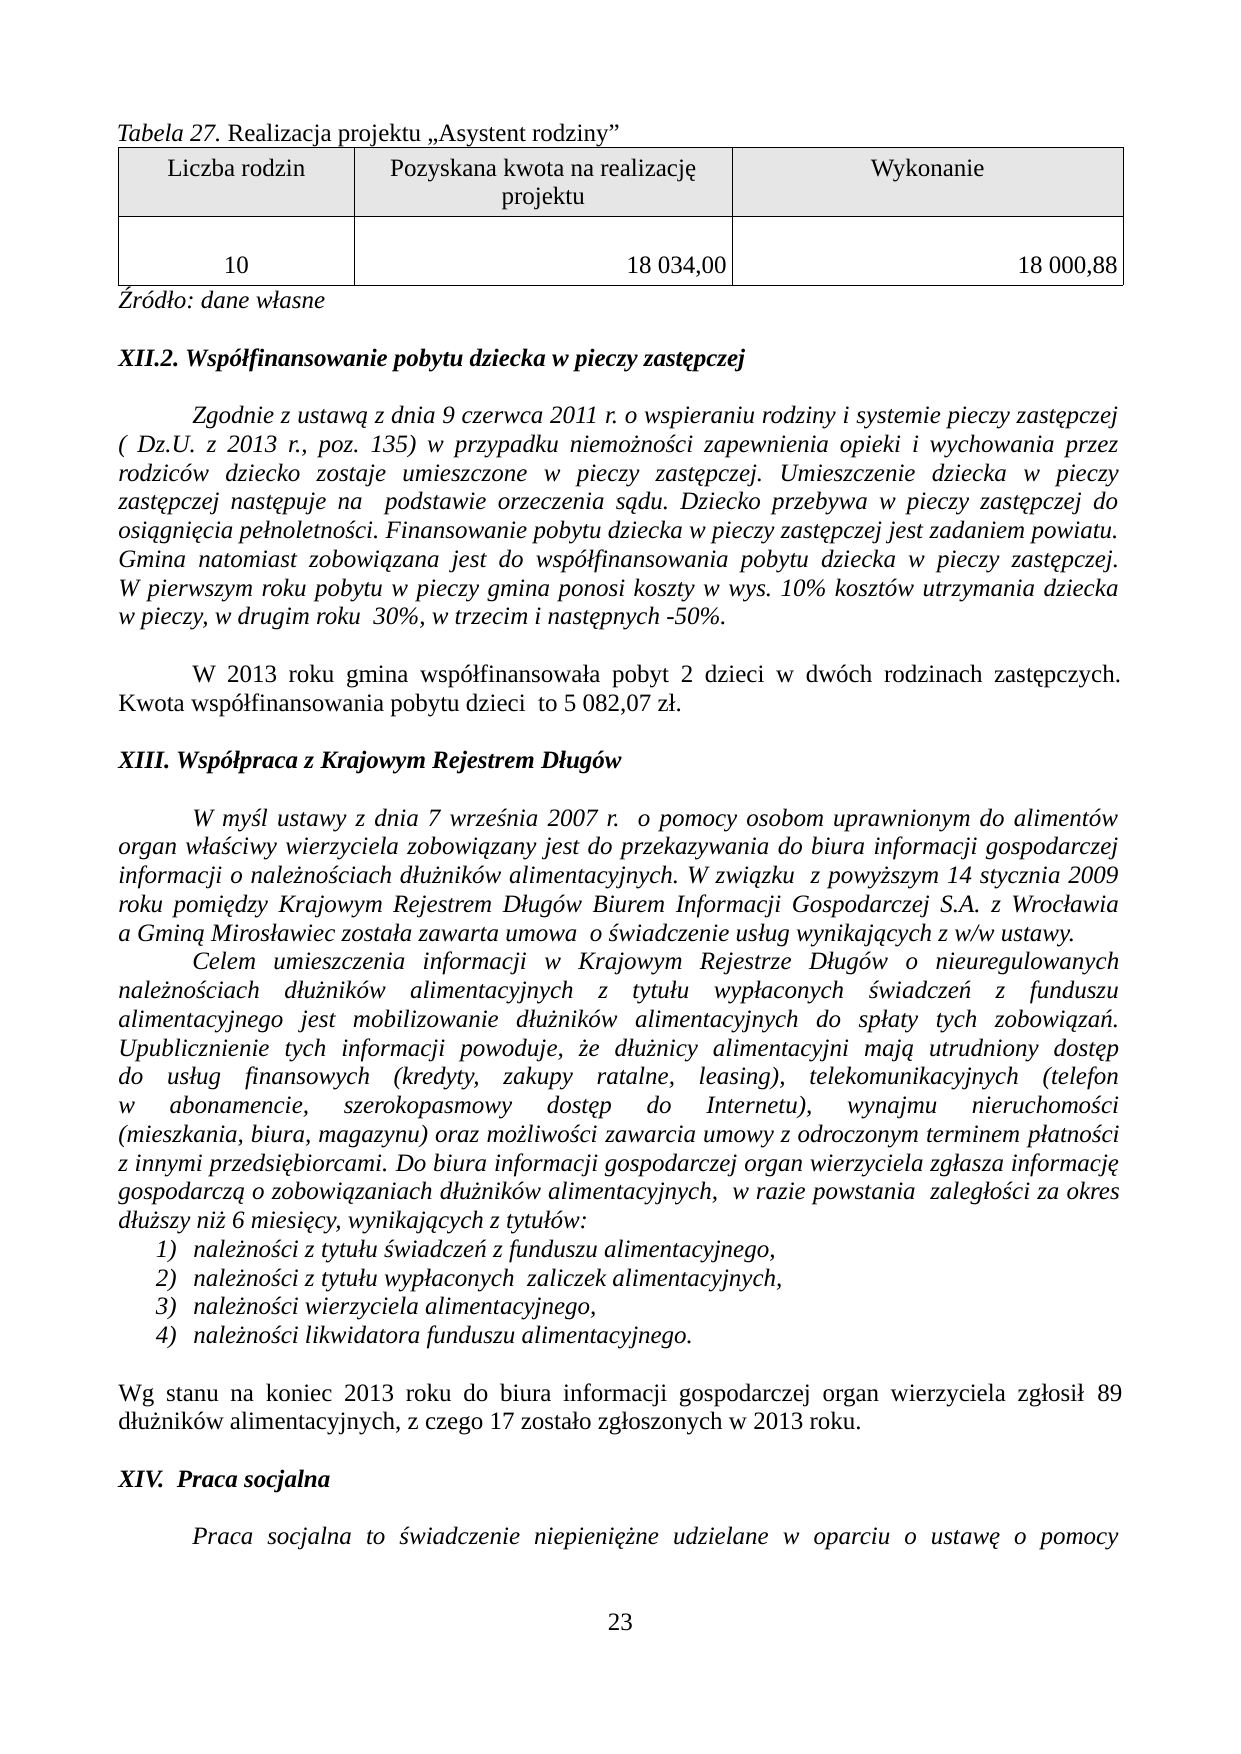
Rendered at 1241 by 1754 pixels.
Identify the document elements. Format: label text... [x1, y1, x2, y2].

table_header Pozyskana kwota na realizację projektu [355, 148, 732, 216]
text Tabela 27. Realizacja projektu „Asystent rodziny” [115, 118, 1122, 147]
text XIV. Praca socjalna [118, 1464, 1122, 1493]
table_cell 18 034,00 [355, 217, 732, 285]
text XII.2. Współfinansowanie pobytu dziecka w pieczy zastępczej [118, 343, 1122, 371]
text Praca socjalna to świadczenie niepieniężne udzielane w oparciu o ustawę o pomocy [118, 1521, 1122, 1550]
text Źródło: dane własne [118, 286, 1122, 314]
text Wg stanu na koniec 2013 roku do biura informacji gospodarczej organ wierzyciela zgłosił 89 dłużników alimentacyjnych, z czego 17 zostało zgłoszonych w 2013 roku. [118, 1378, 1122, 1435]
text Celem umieszczenia informacji w Krajowym Rejestrze Długów o nieuregulowanych należnościach dłużników alimentacyjnych z tytułu wypłaconych świadczeń z funduszu alimentacyjnego jest mobilizowanie dłużników alimentacyjnych do spłaty tych zobowiązań. Upublicznienie tych informacji powoduje, że dłużnicy alimentacyjni mają utrudniony dostęp do usług finansowych (kredyty, zakupy ratalne, leasing), telekomunikacyjnych (telefon w abonamencie, szerokopasmowy dostęp do Internetu), wynajmu nieruchomości (mieszkania, biura, magazynu) oraz możliwości zawarcia umowy z odroczonym terminem płatności z innymi przedsiębiorcami. Do biura informacji gospodarczej organ wierzyciela zgłasza informację gospodarczą o zobowiązaniach dłużników alimentacyjnych, w razie powstania zaległości za okres dłuższy niż 6 miesięcy, wynikających z tytułów: [118, 946, 1122, 1234]
table_header Wykonanie [733, 148, 1123, 216]
text XIII. Współpraca z Krajowym Rejestrem Długów [118, 745, 1122, 774]
table_cell 18 000,88 [733, 217, 1123, 285]
table_cell 10 [119, 217, 354, 285]
list należności z tytułu wypłaconych zaliczek alimentacyjnych, [156, 1263, 1122, 1291]
list należności wierzyciela alimentacyjnego, [156, 1291, 1122, 1320]
text W myśl ustawy z dnia 7 września 2007 r. o pomocy osobom uprawnionym do alimentów organ właściwy wierzyciela zobowiązany jest do przekazywania do biura informacji gospodarczej informacji o należnościach dłużników alimentacyjnych. W związku z powyższym 14 stycznia 2009 roku pomiędzy Krajowym Rejestrem Długów Biurem Informacji Gospodarczej S.A. z Wrocławia a Gminą Mirosławiec została zawarta umowa o świadczenie usług wynikających z w/w ustawy. [118, 803, 1122, 946]
table_header Liczba rodzin [119, 148, 354, 216]
text W 2013 roku gmina współfinansowała pobyt 2 dzieci w dwóch rodzinach zastępczych. Kwota współfinansowania pobytu dzieci to 5 082,07 zł. [118, 659, 1122, 716]
list należności likwidatora funduszu alimentacyjnego. [156, 1320, 1122, 1349]
list należności z tytułu świadczeń z funduszu alimentacyjnego, [156, 1234, 1122, 1263]
text Zgodnie z ustawą z dnia 9 czerwca 2011 r. o wspieraniu rodziny i systemie pieczy zastępczej ( Dz.U. z 2013 r., poz. 135) w przypadku niemożności zapewnienia opieki i wychowania przez rodziców dziecko zostaje umieszczone w pieczy zastępczej. Umieszczenie dziecka w pieczy zastępczej następuje na podstawie orzeczenia sądu. Dziecko przebywa w pieczy zastępczej do osiągnięcia pełnoletności. Finansowanie pobytu dziecka w pieczy zastępczej jest zadaniem powiatu. Gmina natomiast zobowiązana jest do współfinansowania pobytu dziecka w pieczy zastępczej. W pierwszym roku pobytu w pieczy gmina ponosi koszty w wys. 10% kosztów utrzymania dziecka w pieczy, w drugim roku 30%, w trzecim i następnych -50%. [118, 400, 1122, 630]
